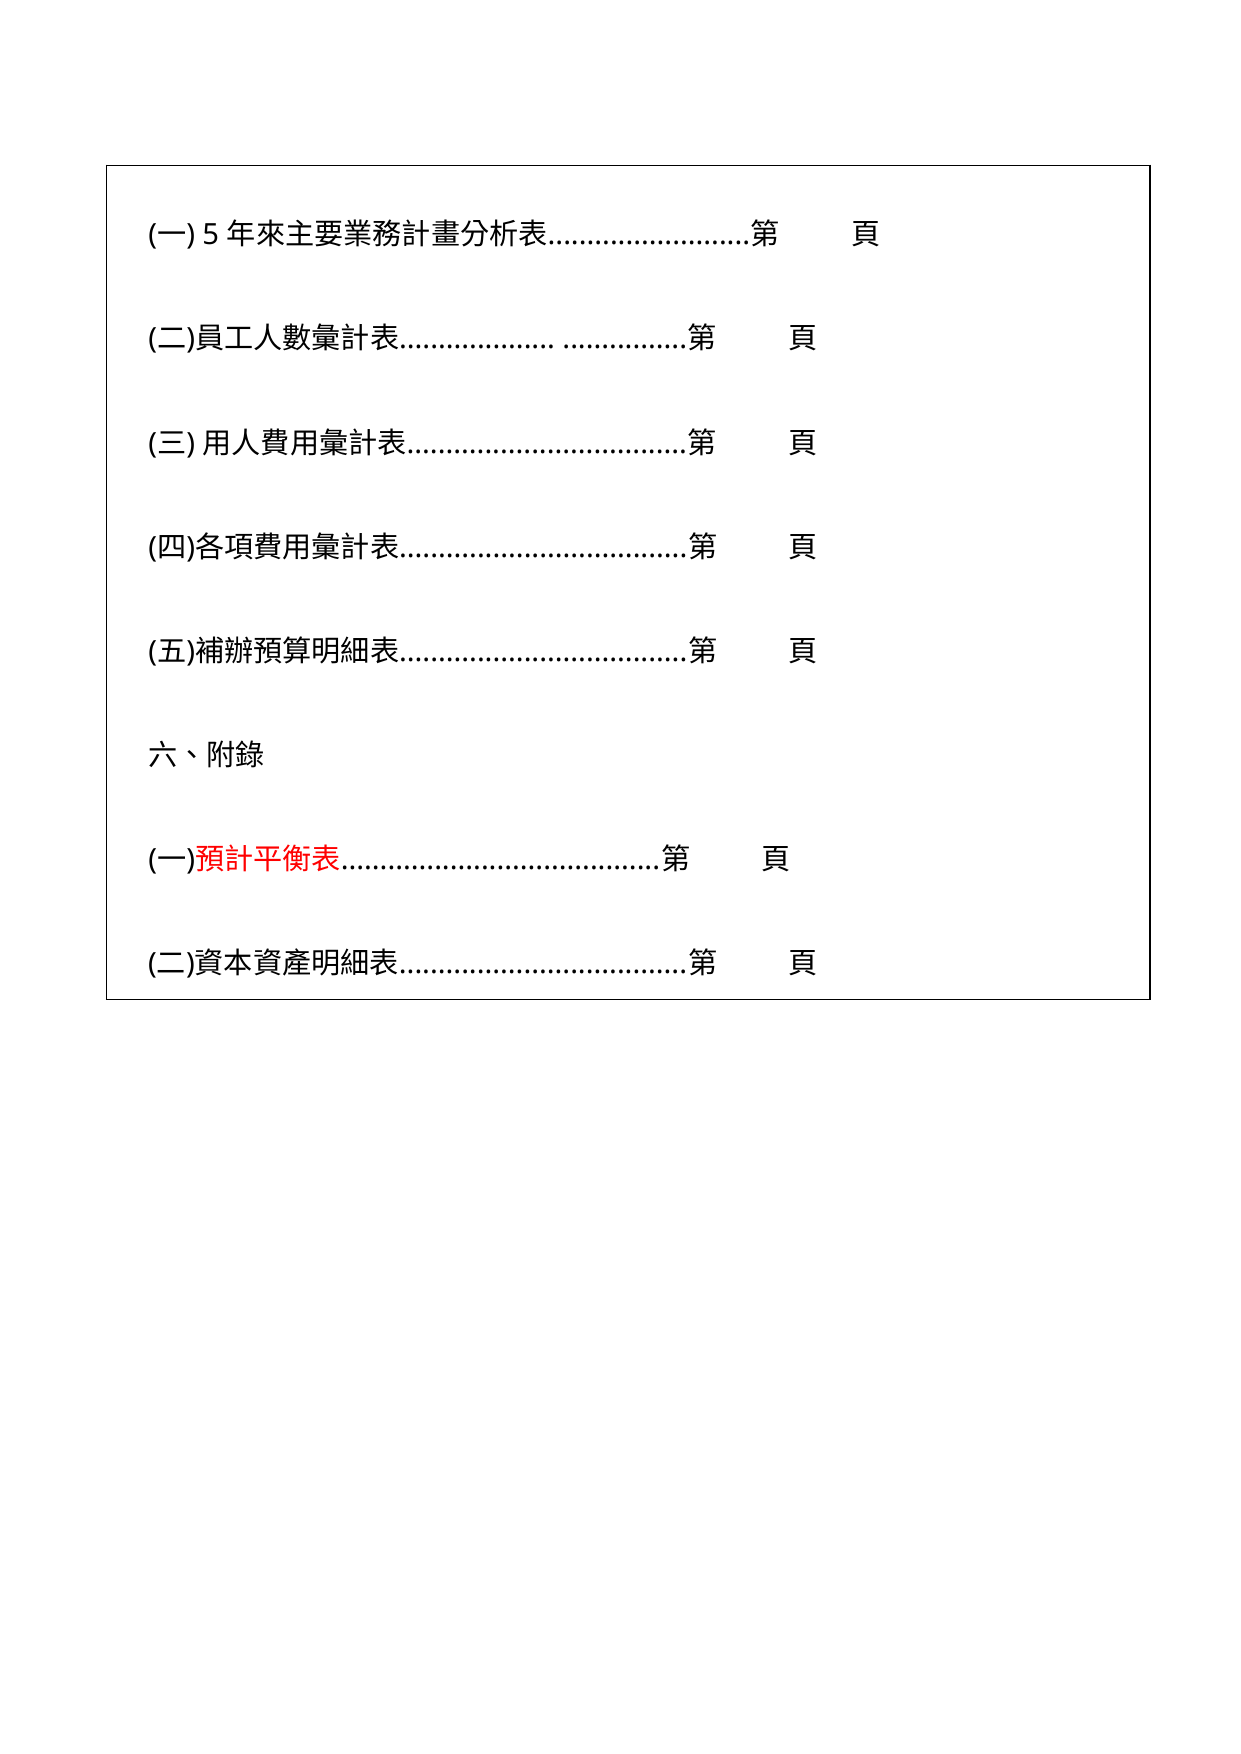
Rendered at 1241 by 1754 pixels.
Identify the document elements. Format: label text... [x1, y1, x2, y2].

table_header (一) 5 年來主要業務計畫分析表..........................第 頁 (二)員工人數彙計表.................... ................第 頁 (三) 用人費用彙計表....................................第 頁 (四)各項費用彙計表.....................................第 頁 (五)補辦預算明細表.....................................第 頁 六、附錄 (一)預計平衡表.........................................第 頁 (二)資本資產明細表.....................................第 頁 [107, 166, 1149, 999]
